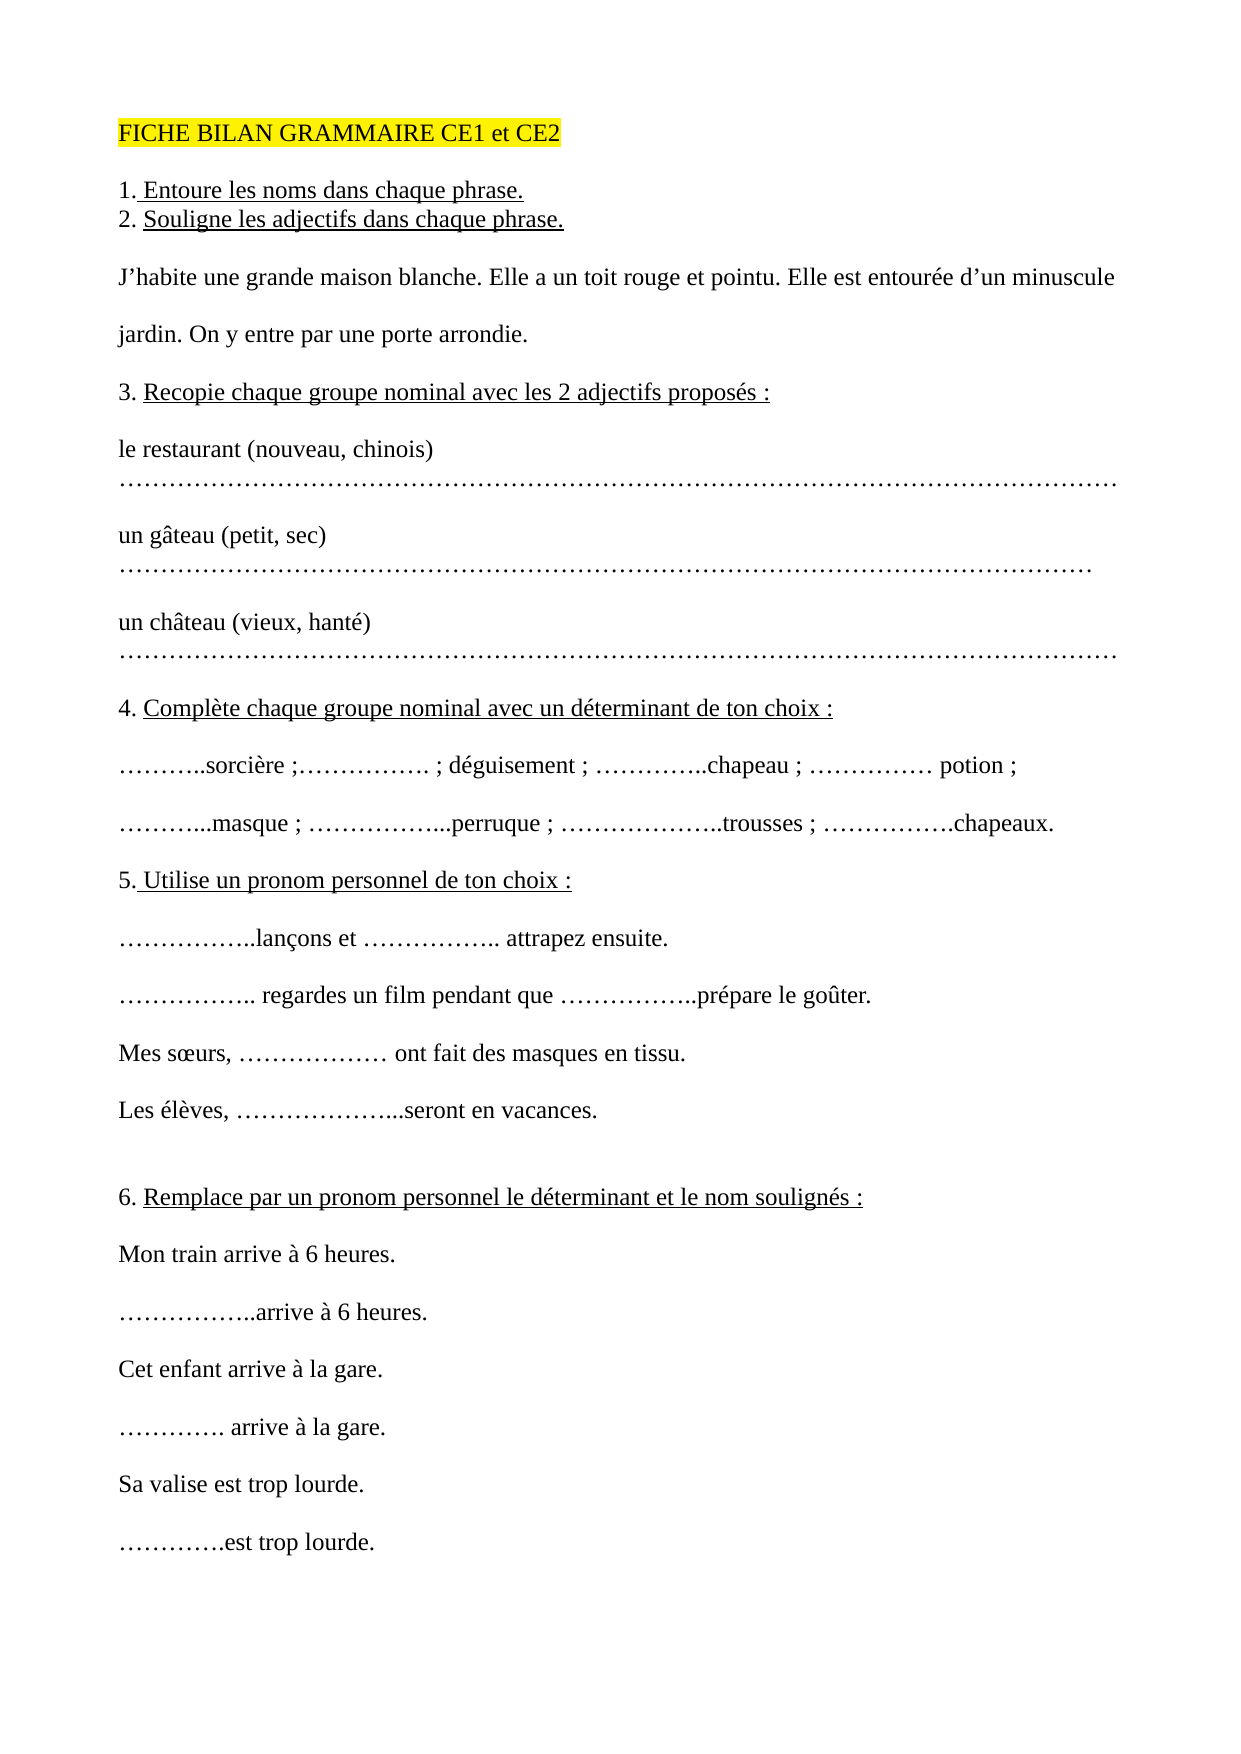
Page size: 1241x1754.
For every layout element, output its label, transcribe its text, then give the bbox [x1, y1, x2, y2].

text ………….est trop lourde. [118, 1527, 1122, 1556]
text un gâteau (petit, sec) [118, 521, 1122, 549]
text un château (vieux, hanté) [118, 607, 1122, 636]
text ……………..lançons et …………….. attrapez ensuite. [118, 923, 1122, 952]
text 6. Remplace par un pronom personnel le déterminant et le nom soulignés : [118, 1182, 1122, 1211]
text 5. Utilise un pronom personnel de ton choix : [118, 866, 1122, 894]
text 1. Entoure les noms dans chaque phrase. [118, 176, 1122, 204]
text …………. arrive à la gare. [118, 1412, 1122, 1441]
text Sa valise est trop lourde. [118, 1469, 1122, 1498]
text ………………………………………………………………………………………………………… [118, 636, 1122, 664]
text …………….. regardes un film pendant que ……………..prépare le goûter. [118, 981, 1122, 1009]
text 2. Souligne les adjectifs dans chaque phrase. [118, 204, 1122, 233]
text ………...masque ; ……………...perruque ; ………………..trousses ; …………….chapeaux. [118, 808, 1122, 837]
text FICHE BILAN GRAMMAIRE CE1 et CE2 [118, 118, 1122, 147]
text Les élèves, ………………...seront en vacances. [118, 1096, 1122, 1124]
text J’habite une grande maison blanche. Elle a un toit rouge et pointu. Elle est entourée d’un minuscule [118, 262, 1122, 291]
text Mon train arrive à 6 heures. [118, 1239, 1122, 1268]
text 4. Complète chaque groupe nominal avec un déterminant de ton choix : [118, 693, 1122, 722]
text ………..sorcière ;……………. ; déguisement ; …………..chapeau ; …………… potion ; [118, 751, 1122, 779]
text le restaurant (nouveau, chinois)………………………………………………………………………………………………………… [118, 434, 1122, 492]
text ……………………………………………………………………………………………………… [118, 549, 1122, 578]
text ……………..arrive à 6 heures. [118, 1297, 1122, 1326]
text Mes sœurs, ……………… ont fait des masques en tissu. [118, 1038, 1122, 1067]
text jardin. On y entre par une porte arrondie. [118, 319, 1122, 348]
text 3. Recopie chaque groupe nominal avec les 2 adjectifs proposés : [118, 377, 1122, 406]
text Cet enfant arrive à la gare. [118, 1354, 1122, 1383]
